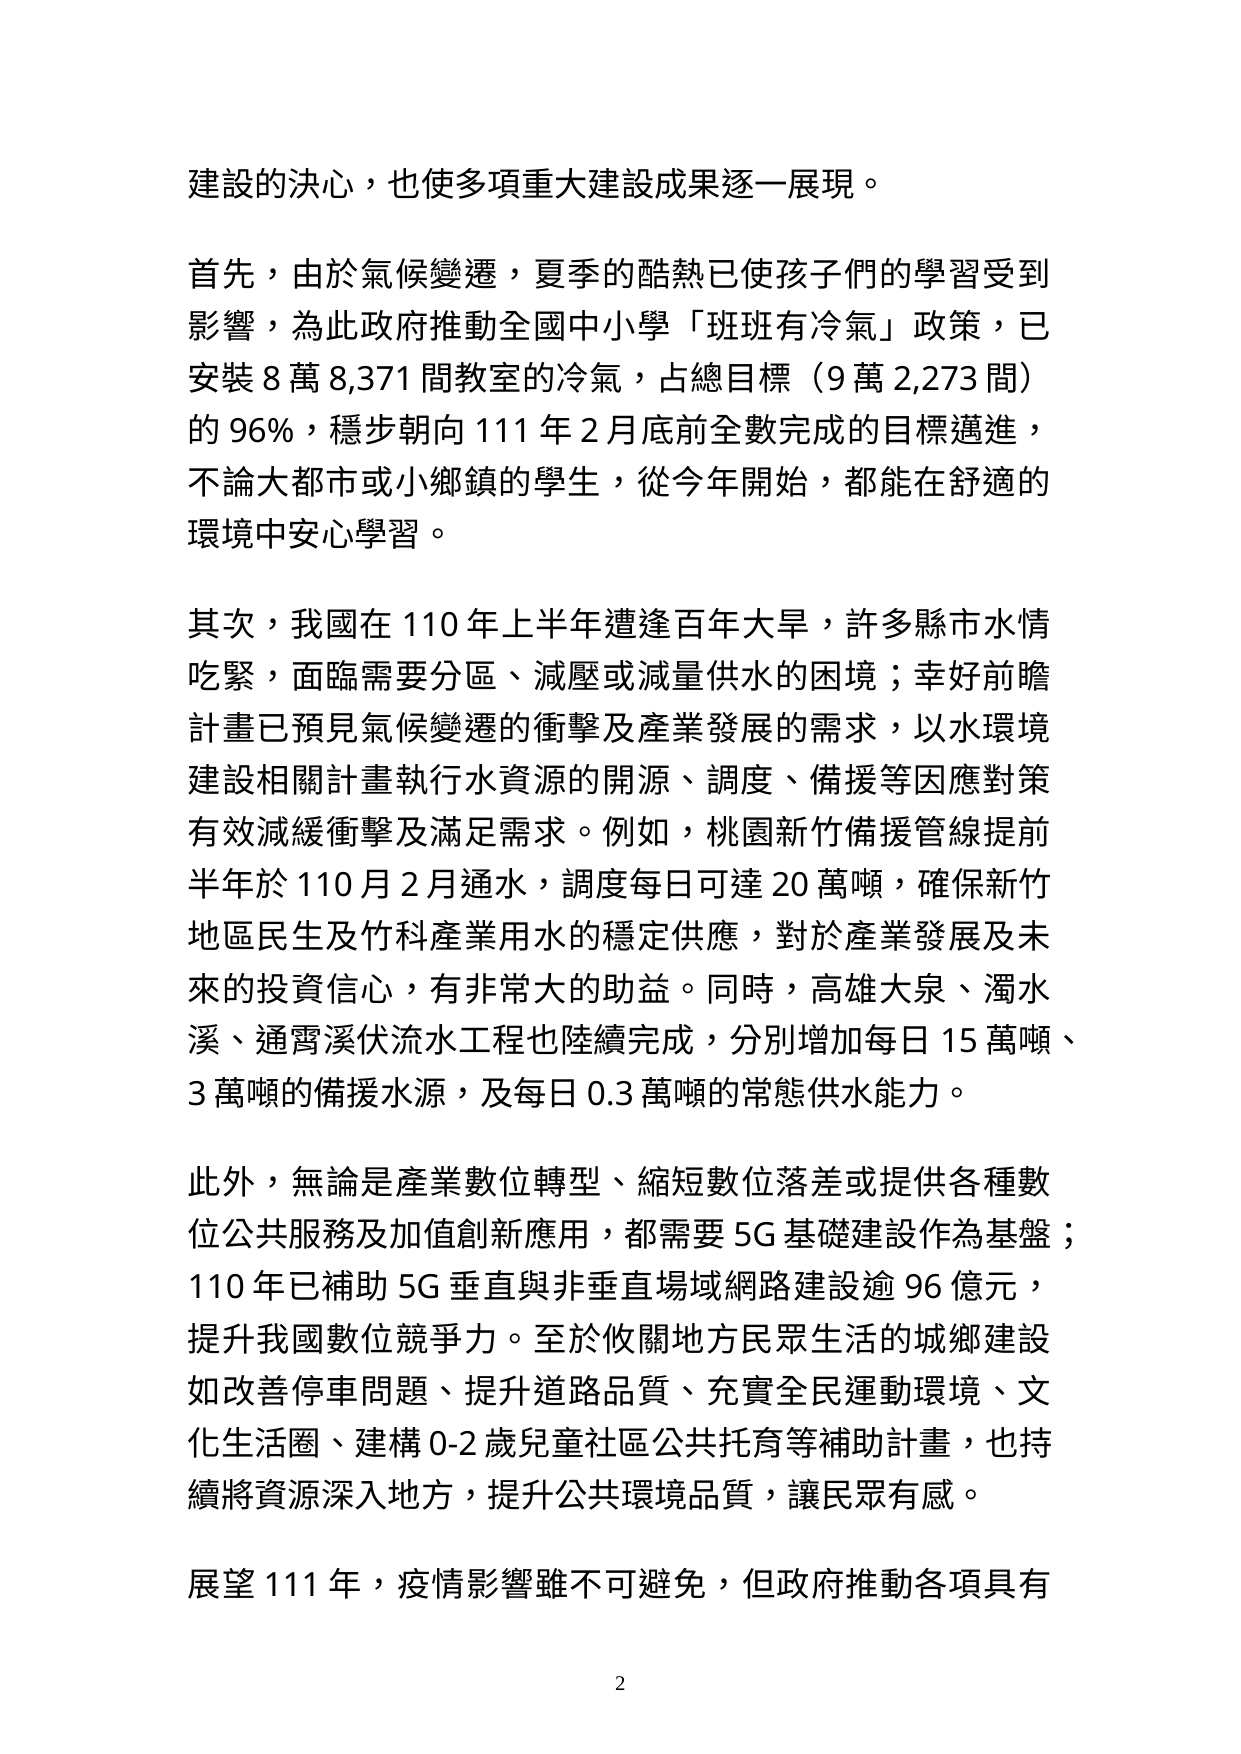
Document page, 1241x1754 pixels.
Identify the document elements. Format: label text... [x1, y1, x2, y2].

text 建設的決心，也使多項重大建設成果逐一展現。 [187, 154, 1053, 206]
text 首先，由於氣候變遷，夏季的酷熱已使孩子們的學習受到影響，為此政府推動全國中小學「班班有冷氣」政策，已安裝8萬8,371間教室的冷氣，占總目標（9萬2,273間）的96%，穩步朝向111年2月底前全數完成的目標邁進，不論大都市或小鄉鎮的學生，從今年開始，都能在舒適的環境中安心學習。 [187, 244, 1053, 556]
text 此外，無論是產業數位轉型、縮短數位落差或提供各種數位公共服務及加值創新應用，都需要5G基礎建設作為基盤；110年已補助5G垂直與非垂直場域網路建設逾96億元，提升我國數位競爭力。至於攸關地方民眾生活的城鄉建設，如改善停車問題、提升道路品質、充實全民運動環境、文化生活圈、建構0-2歲兒童社區公共托育等補助計畫，也持續將資源深入地方，提升公共環境品質，讓民眾有感。 [187, 1152, 1053, 1517]
text 展望111年，疫情影響雖不可避免，但政府推動各項具有 [187, 1554, 1053, 1606]
text 其次，我國在110年上半年遭逢百年大旱，許多縣市水情吃緊，面臨需要分區、減壓或減量供水的困境；幸好前瞻計畫已預見氣候變遷的衝擊及產業發展的需求，以水環境建設相關計畫執行水資源的開源、調度、備援等因應對策，有效減緩衝擊及滿足需求。例如，桃園新竹備援管線提前半年於110月2月通水，調度每日可達20萬噸，確保新竹地區民生及竹科產業用水的穩定供應，對於產業發展及未來的投資信心，有非常大的助益。同時，高雄大泉、濁水溪、通霄溪伏流水工程也陸續完成，分別增加每日15萬噸、3萬噸的備援水源，及每日0.3萬噸的常態供水能力。 [187, 594, 1053, 1115]
